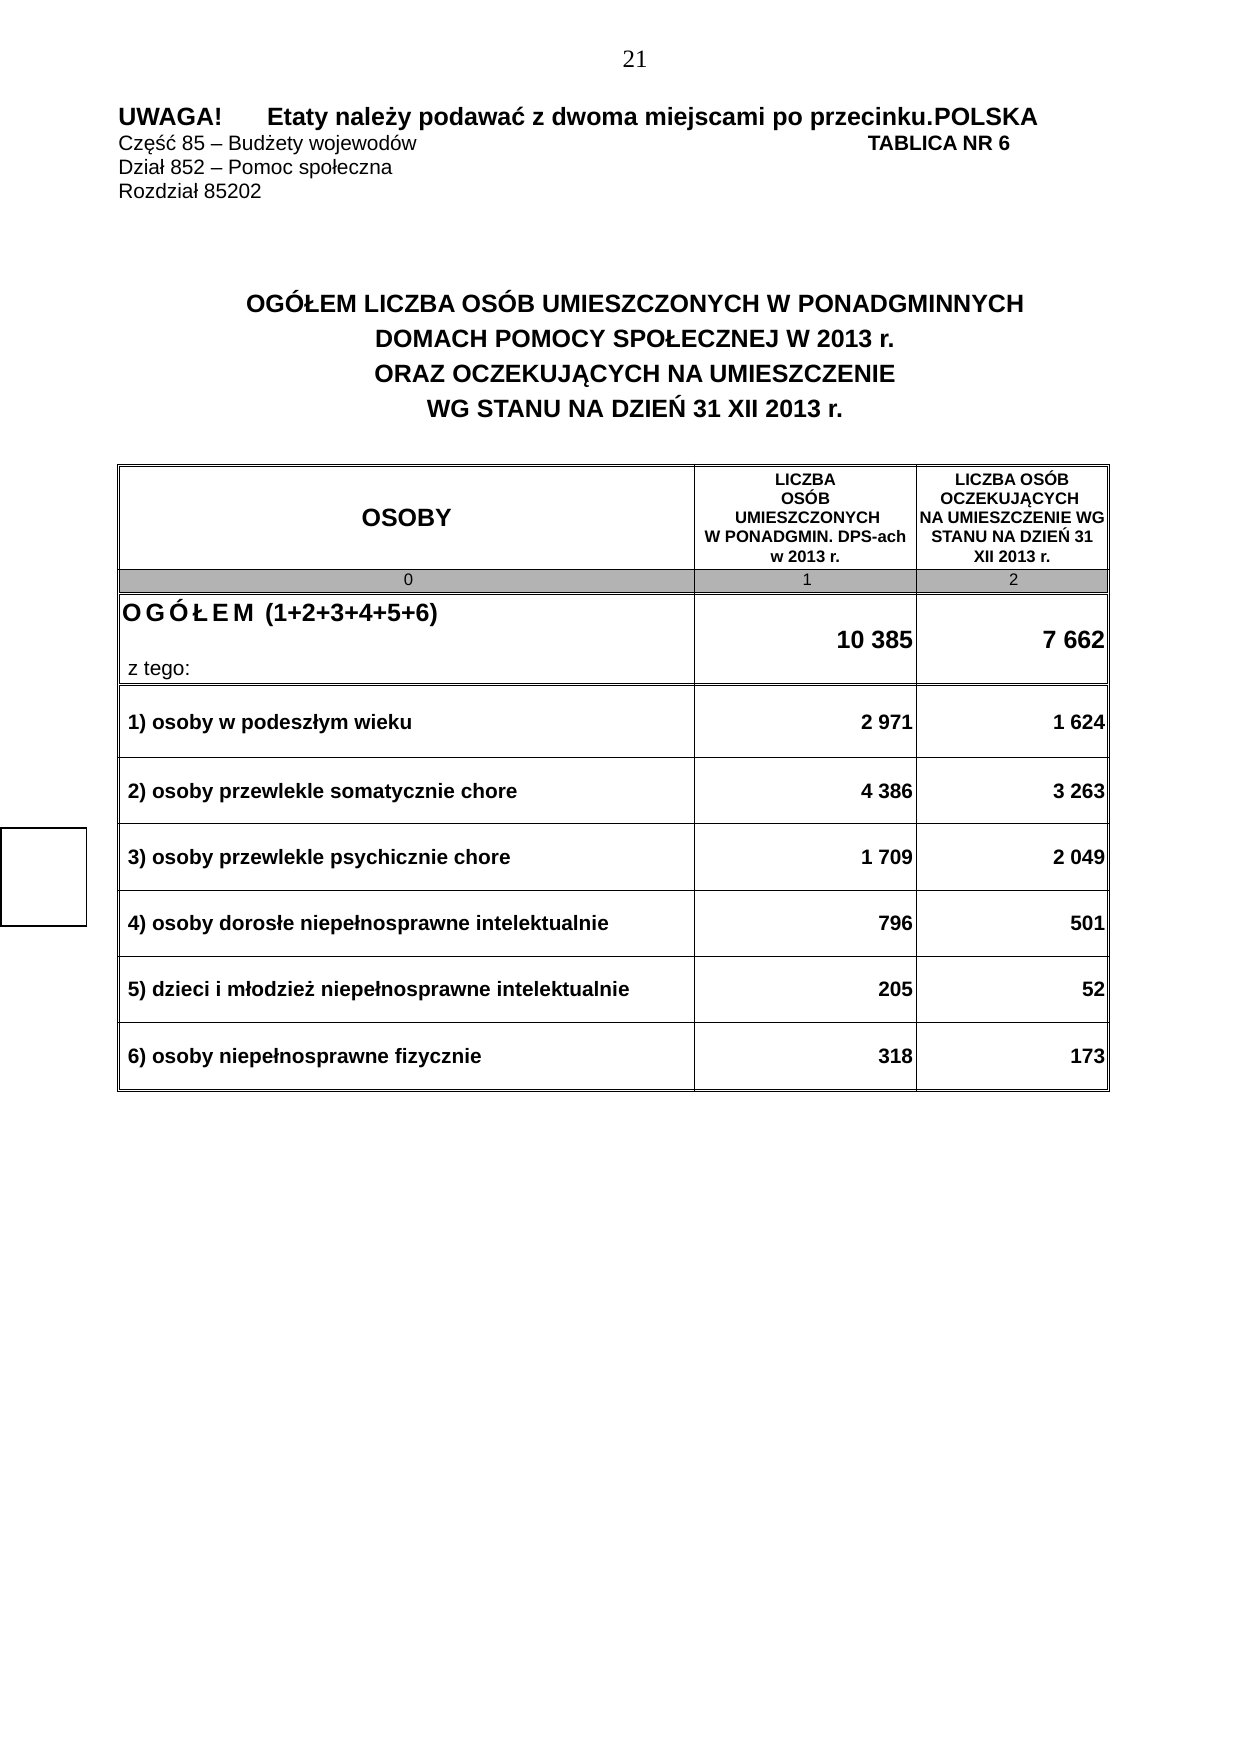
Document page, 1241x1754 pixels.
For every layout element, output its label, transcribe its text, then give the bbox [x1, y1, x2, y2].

table_cell 5) dzieci i młodzież niepełnosprawne intelektualnie [120, 957, 694, 1022]
table_cell 1 709 [695, 824, 916, 889]
table_cell 173 [917, 1023, 1107, 1088]
subtitle WG STANU NA DZIEŃ 31 XII 2013 r. [118, 394, 1152, 422]
table_cell OGÓŁEM (1+2+3+4+5+6) z tego: [120, 595, 694, 683]
table_header OSOBY [120, 467, 694, 569]
table_cell 7 662 [917, 595, 1107, 683]
table_cell 4) osoby dorosłe niepełnosprawne intelektualnie [120, 891, 694, 956]
table_cell 3) osoby przewlekle psychicznie chore [120, 824, 694, 889]
subtitle ORAZ OCZEKUJĄCYCH NA UMIESZCZENIE [118, 359, 1152, 387]
table_cell 0 [120, 570, 694, 592]
table_cell 205 [695, 957, 916, 1022]
table_cell 796 [695, 891, 916, 956]
text UWAGA! Etaty należy podawać z dwoma miejscami po przecinku.POLSKA [118, 102, 1152, 131]
table_cell 1 624 [917, 686, 1107, 757]
table_cell 2) osoby przewlekle somatycznie chore [120, 758, 694, 823]
text Dział 852 – Pomoc społeczna [118, 154, 1152, 178]
subtitle OGÓŁEM LICZBA OSÓB UMIESZCZONYCH W PONADGMINNYCH [118, 289, 1152, 317]
table_cell 52 [917, 957, 1107, 1022]
table_cell 4 386 [695, 758, 916, 823]
table_header LICZBA OSÓB UMIESZCZONYCH W PONADGMIN. DPS-ach w 2013 r. [695, 467, 916, 569]
table_cell 1 [695, 570, 916, 592]
table_cell 2 [917, 570, 1107, 592]
text Część 85 – Budżety wojewodów TABLICA NR 6 [118, 131, 1152, 154]
table_cell 3 263 [917, 758, 1107, 823]
table_header LICZBA OSÓB OCZEKUJĄCYCH NA UMIESZCZENIE WG STANU NA DZIEŃ 31 XII 2013 r. [917, 467, 1107, 569]
text Rozdział 85202 [118, 178, 1152, 202]
table_cell 318 [695, 1023, 916, 1088]
table_cell 2 049 [917, 824, 1107, 889]
table_cell 1) osoby w podeszłym wieku [120, 686, 694, 757]
table_cell 10 385 [695, 595, 916, 683]
table_cell 6) osoby niepełnosprawne fizycznie [120, 1023, 694, 1088]
table_cell 2 971 [695, 686, 916, 757]
subtitle DOMACH POMOCY SPOŁECZNEJ W 2013 r. [118, 324, 1152, 352]
table_cell 501 [917, 891, 1107, 956]
